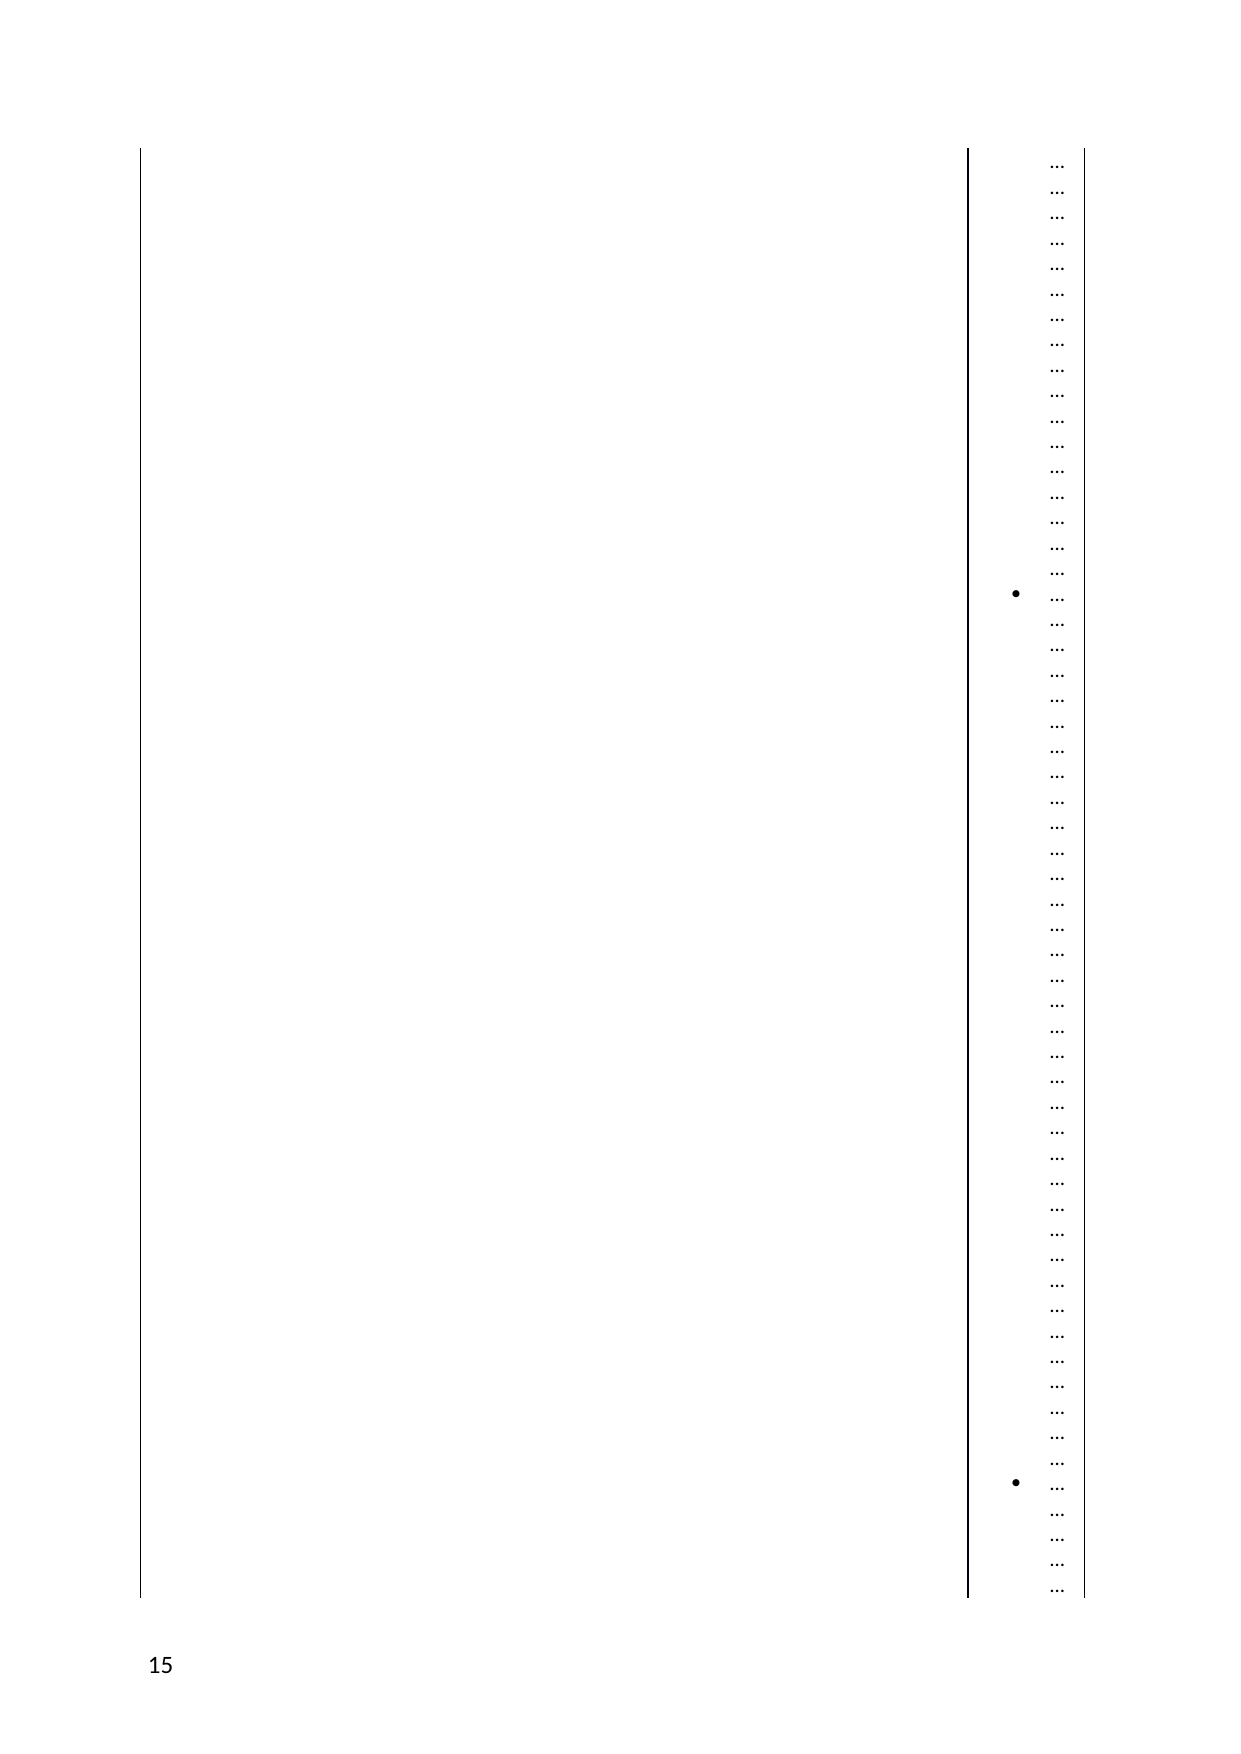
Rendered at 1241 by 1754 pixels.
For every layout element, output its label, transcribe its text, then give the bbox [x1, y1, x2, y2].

table_cell Nombre d'actions : ……………………….. ………………………………………………………………………………………….. …………………………………………………………………………………………… …………………………………………………………………………………………… …………………………………………………………………………………………… [969, 148, 1084, 1597]
table_cell [141, 148, 967, 1597]
